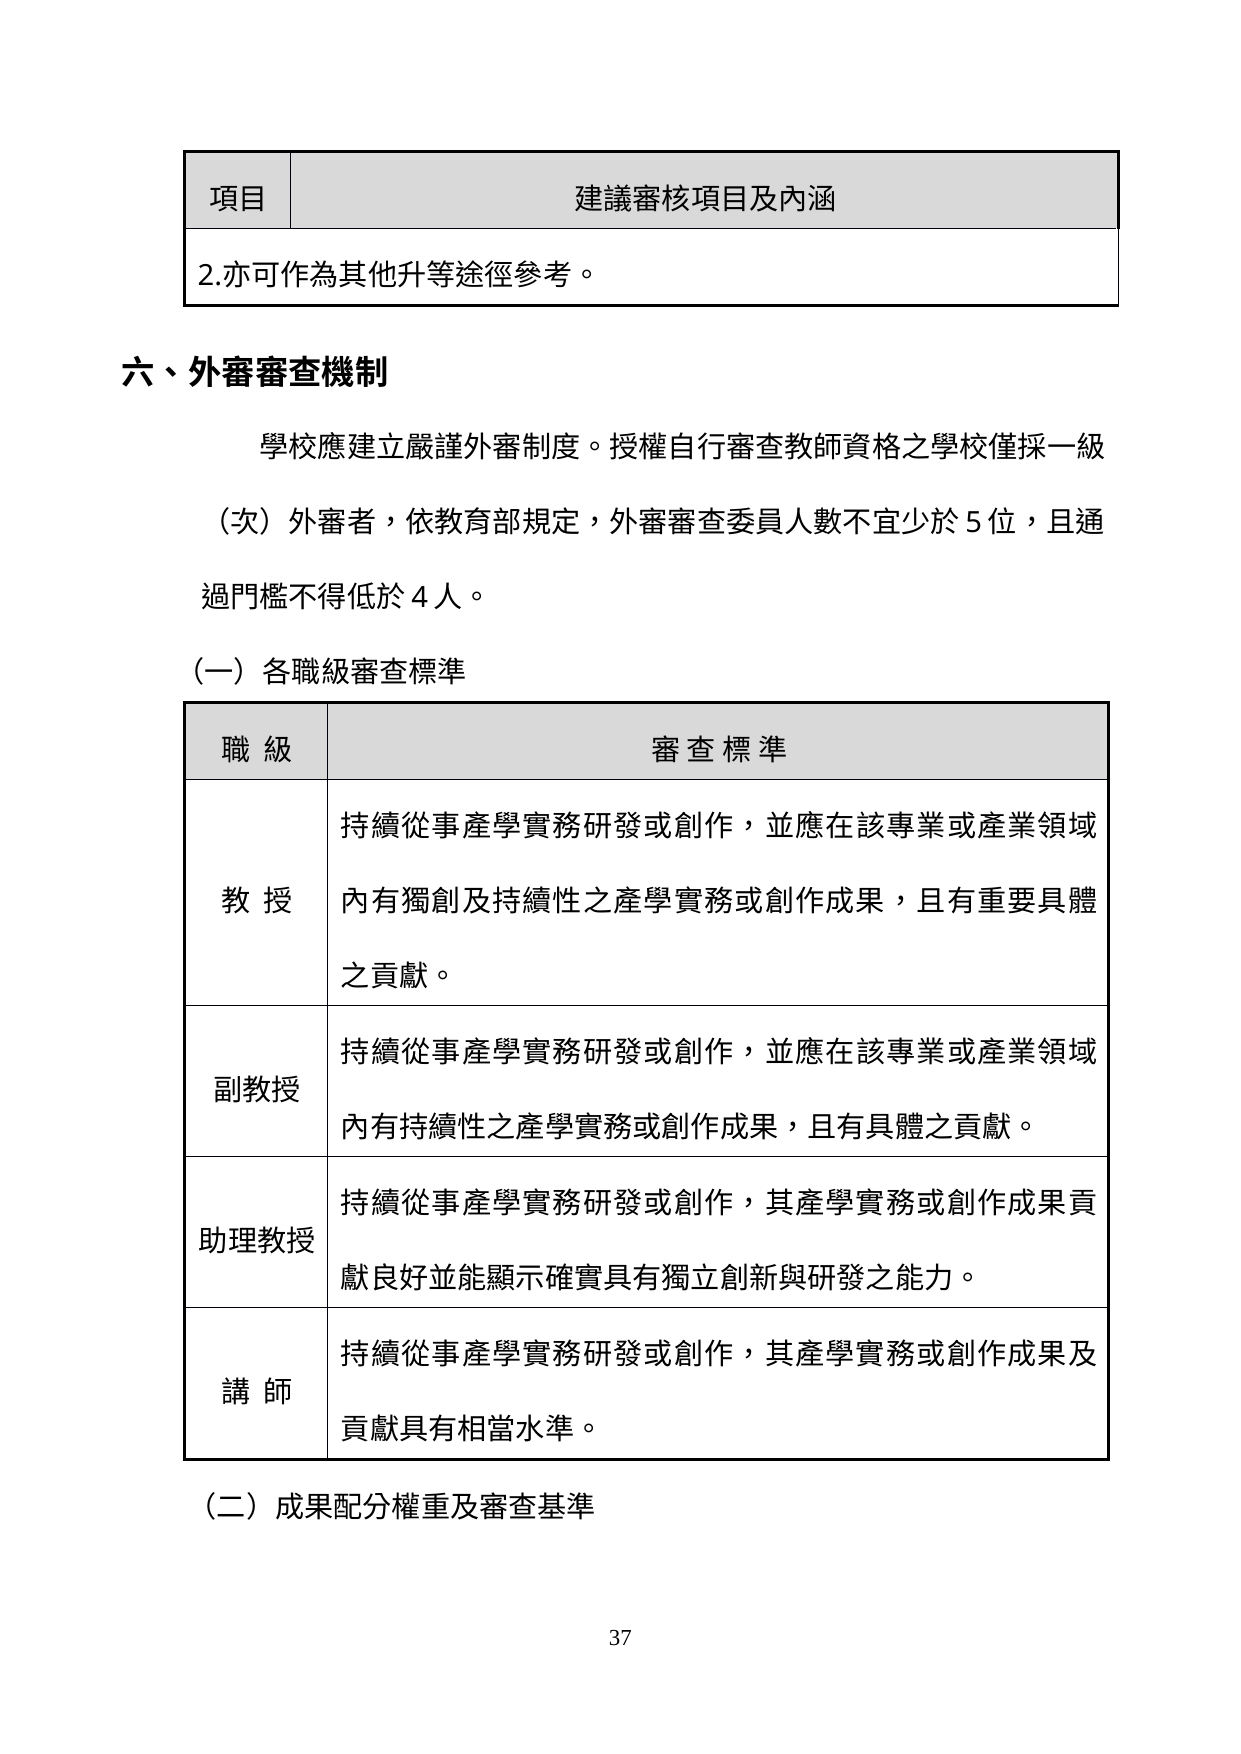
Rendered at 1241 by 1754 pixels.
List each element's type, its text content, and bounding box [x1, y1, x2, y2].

table_cell 教 授 [186, 780, 327, 1005]
table_cell 2.亦可作為其他升等途徑參考。 [186, 228, 1118, 304]
table_header 建議審核項目及內涵 [291, 153, 1117, 228]
text （二）成果配分權重及審查基準 [187, 1461, 1128, 1536]
table_header 審 查 標 準 [328, 704, 1107, 779]
table_header 項目 [186, 153, 290, 228]
table_cell 持續從事產學實務研發或創作，其產學實務或創作成果及貢獻具有相當水準。 [328, 1308, 1107, 1458]
table_cell 持續從事產學實務研發或創作，其產學實務或創作成果貢獻良好並能顯示確實具有獨立創新與研發之能力。 [328, 1157, 1107, 1307]
subtitle 外審審查機制 [121, 326, 1128, 401]
table_cell 助理教授 [186, 1157, 327, 1307]
text （一）各職級審查標準 [175, 626, 1128, 701]
table_header 職 級 [186, 704, 327, 779]
text 學校應建立嚴謹外審制度。授權自行審查教師資格之學校僅採一級（次）外審者，依教育部規定，外審審查委員人數不宜少於5位，且通過門檻不得低於4人。 [201, 401, 1128, 626]
table_cell 持續從事產學實務研發或創作，並應在該專業或產業領域內有獨創及持續性之產學實務或創作成果，且有重要具體之貢獻。 [328, 780, 1107, 1005]
table_cell 副教授 [186, 1006, 327, 1156]
table_cell 講 師 [186, 1308, 327, 1458]
table_cell 持續從事產學實務研發或創作，並應在該專業或產業領域內有持續性之產學實務或創作成果，且有具體之貢獻。 [328, 1006, 1107, 1156]
